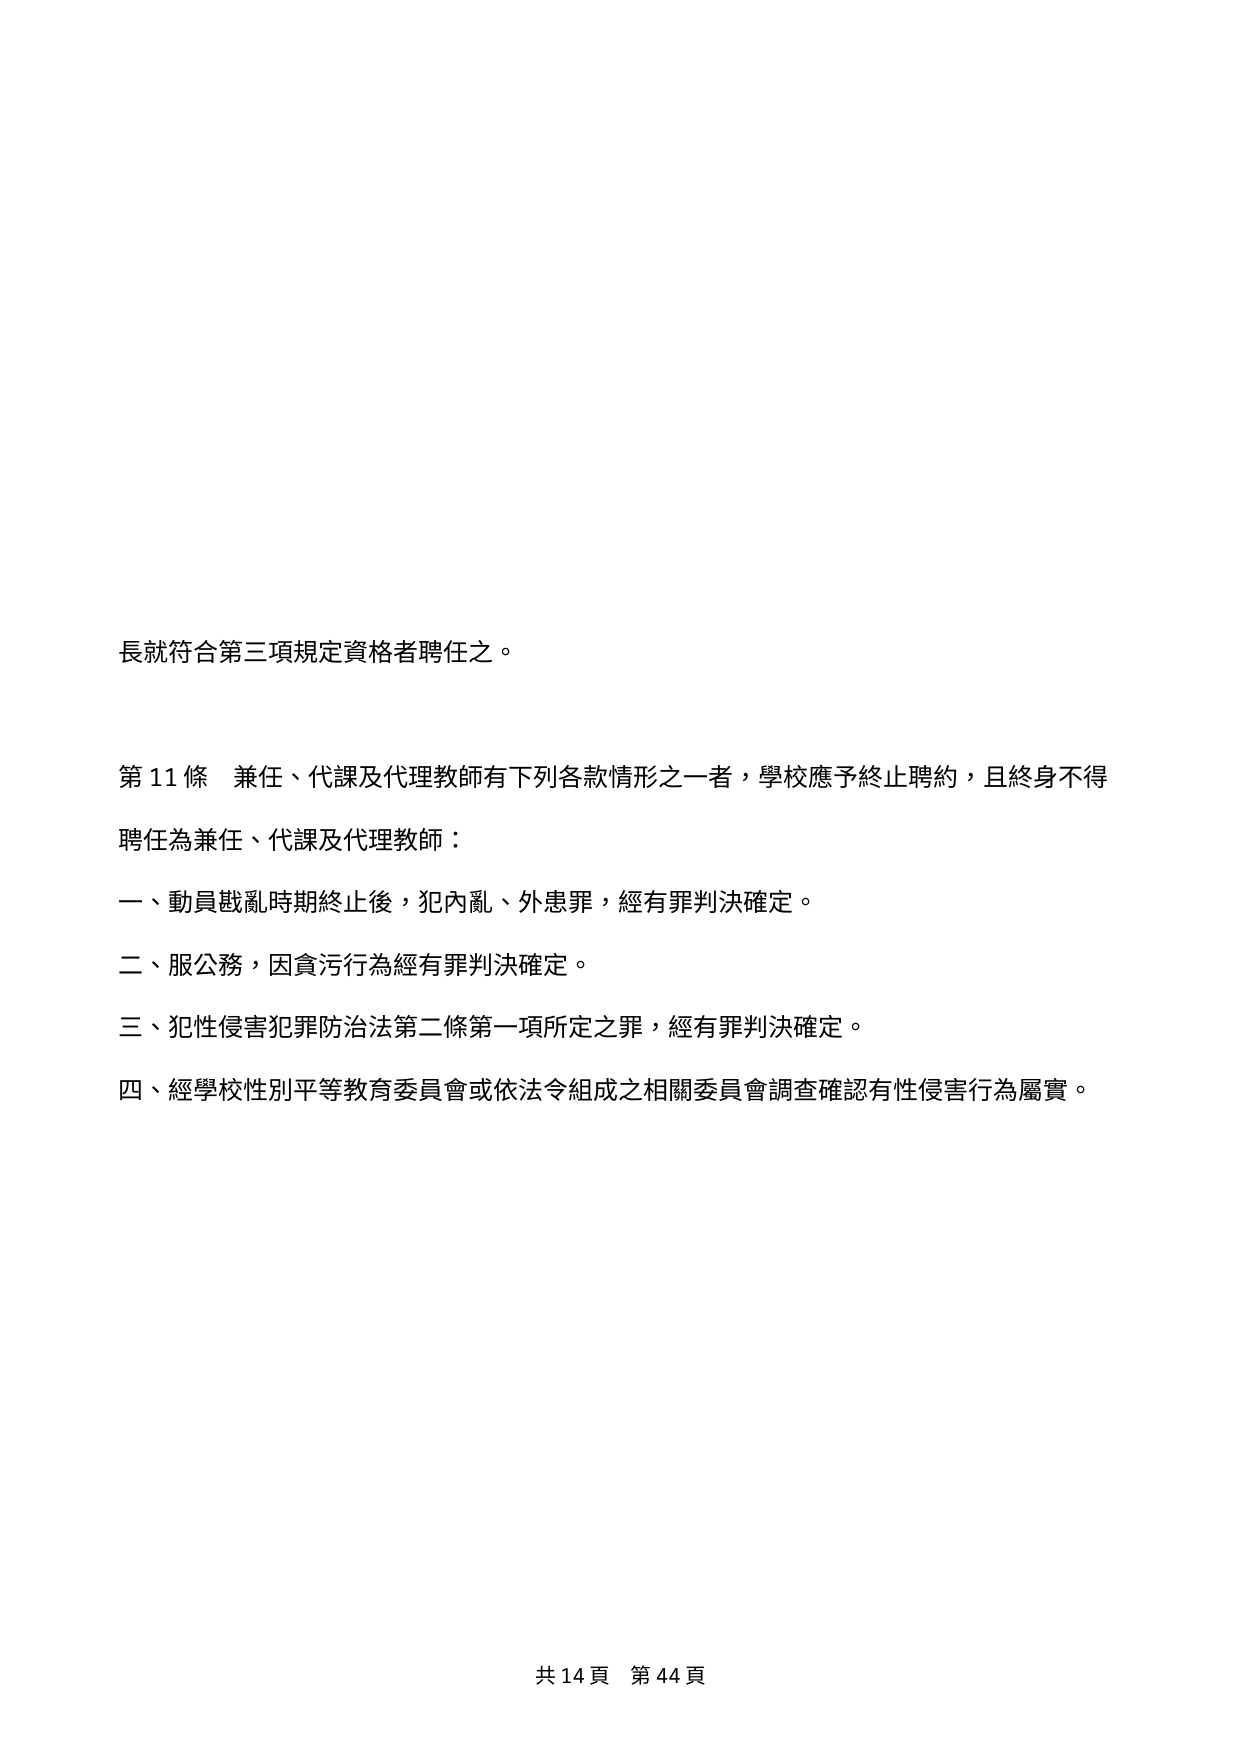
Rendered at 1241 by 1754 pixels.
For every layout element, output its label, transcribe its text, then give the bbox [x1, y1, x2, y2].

text 三、犯性侵害犯罪防治法第二條第一項所定之罪，經有罪判決確定。 [118, 984, 1122, 1047]
text 第11條 兼任、代課及代理教師有下列各款情形之一者，學校應予終止聘約，且終身不得聘任為兼任、代課及代理教師： [118, 734, 1122, 859]
text 四、經學校性別平等教育委員會或依法令組成之相關委員會調查確認有性侵害行為屬實。 [118, 1047, 1122, 1109]
text 長就符合第三項規定資格者聘任之。 [118, 609, 1122, 672]
text 一、動員戡亂時期終止後，犯內亂、外患罪，經有罪判決確定。 [118, 859, 1122, 922]
text 二、服公務，因貪污行為經有罪判決確定。 [118, 922, 1122, 984]
